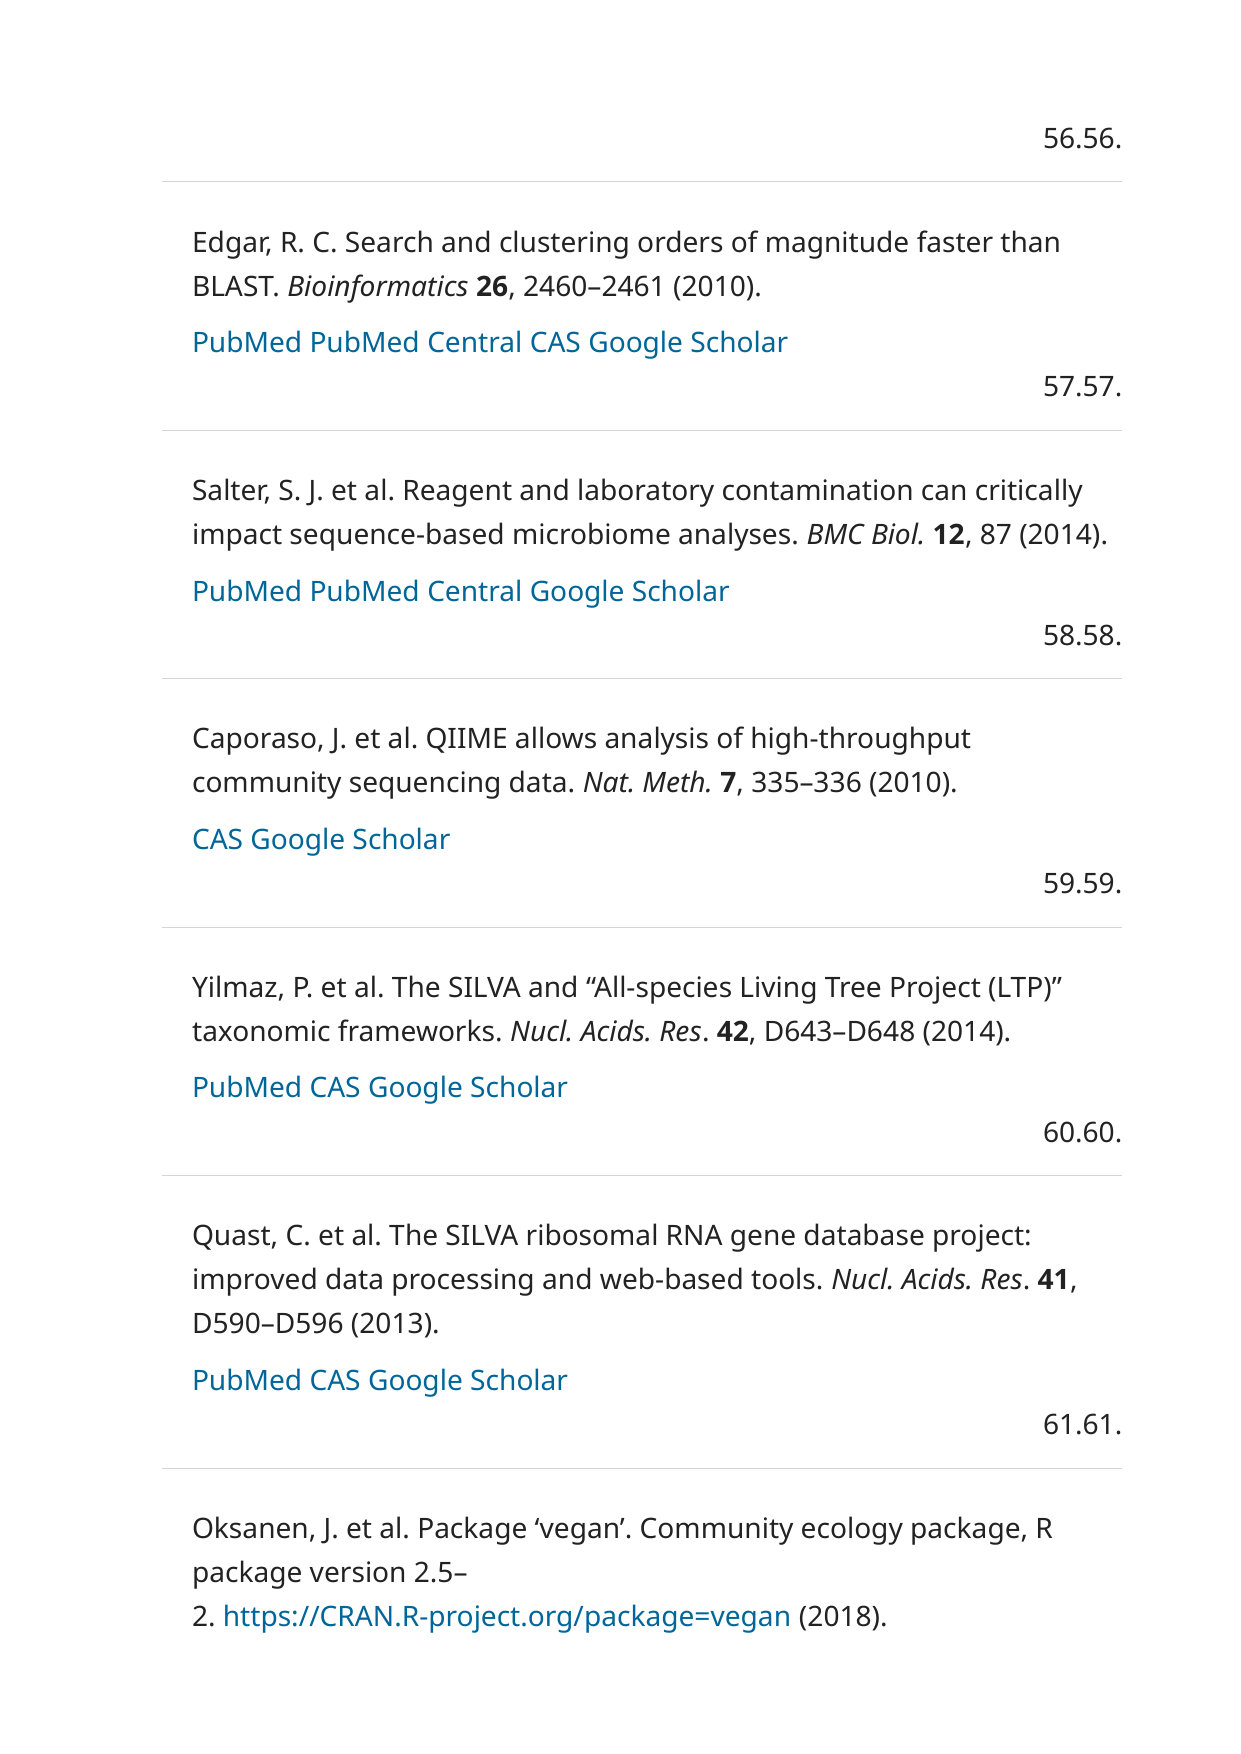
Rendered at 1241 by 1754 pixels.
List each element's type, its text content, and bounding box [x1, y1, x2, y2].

list 61. [162, 1404, 1122, 1468]
list CAS Google Scholar [162, 819, 1122, 858]
list 57. [162, 367, 1122, 430]
list 56. [162, 118, 1122, 181]
list Yilmaz, P. et al. The SILVA and “All-species Living Tree Project (LTP)” taxonomic frameworks. Nucl. Acids. Res. 42, D643–D648 (2014). [162, 967, 1122, 1049]
list PubMed CAS Google Scholar [162, 1360, 1122, 1399]
list Edgar, R. C. Search and clustering orders of magnitude faster than BLAST. Bioinformatics 26, 2460–2461 (2010). [162, 222, 1122, 304]
list Oksanen, J. et al. Package ‘vegan’. Community ecology package, R package version 2.5–2. https://CRAN.R-project.org/package=vegan (2018). [162, 1508, 1122, 1634]
list PubMed PubMed Central Google Scholar [162, 571, 1122, 609]
list Salter, S. J. et al. Reagent and laboratory contamination can critically impact sequence-based microbiome analyses. BMC Biol. 12, 87 (2014). [162, 470, 1122, 553]
list 60. [162, 1112, 1122, 1175]
list PubMed CAS Google Scholar [162, 1068, 1122, 1106]
list PubMed PubMed Central CAS Google Scholar [162, 322, 1122, 361]
list Quast, C. et al. The SILVA ribosomal RNA gene database project: improved data processing and web-based tools. Nucl. Acids. Res. 41, D590–D596 (2013). [162, 1216, 1122, 1342]
list Caporaso, J. et al. QIIME allows analysis of high-throughput community sequencing data. Nat. Meth. 7, 335–336 (2010). [162, 719, 1122, 801]
list 59. [162, 863, 1122, 927]
list 58. [162, 615, 1122, 678]
